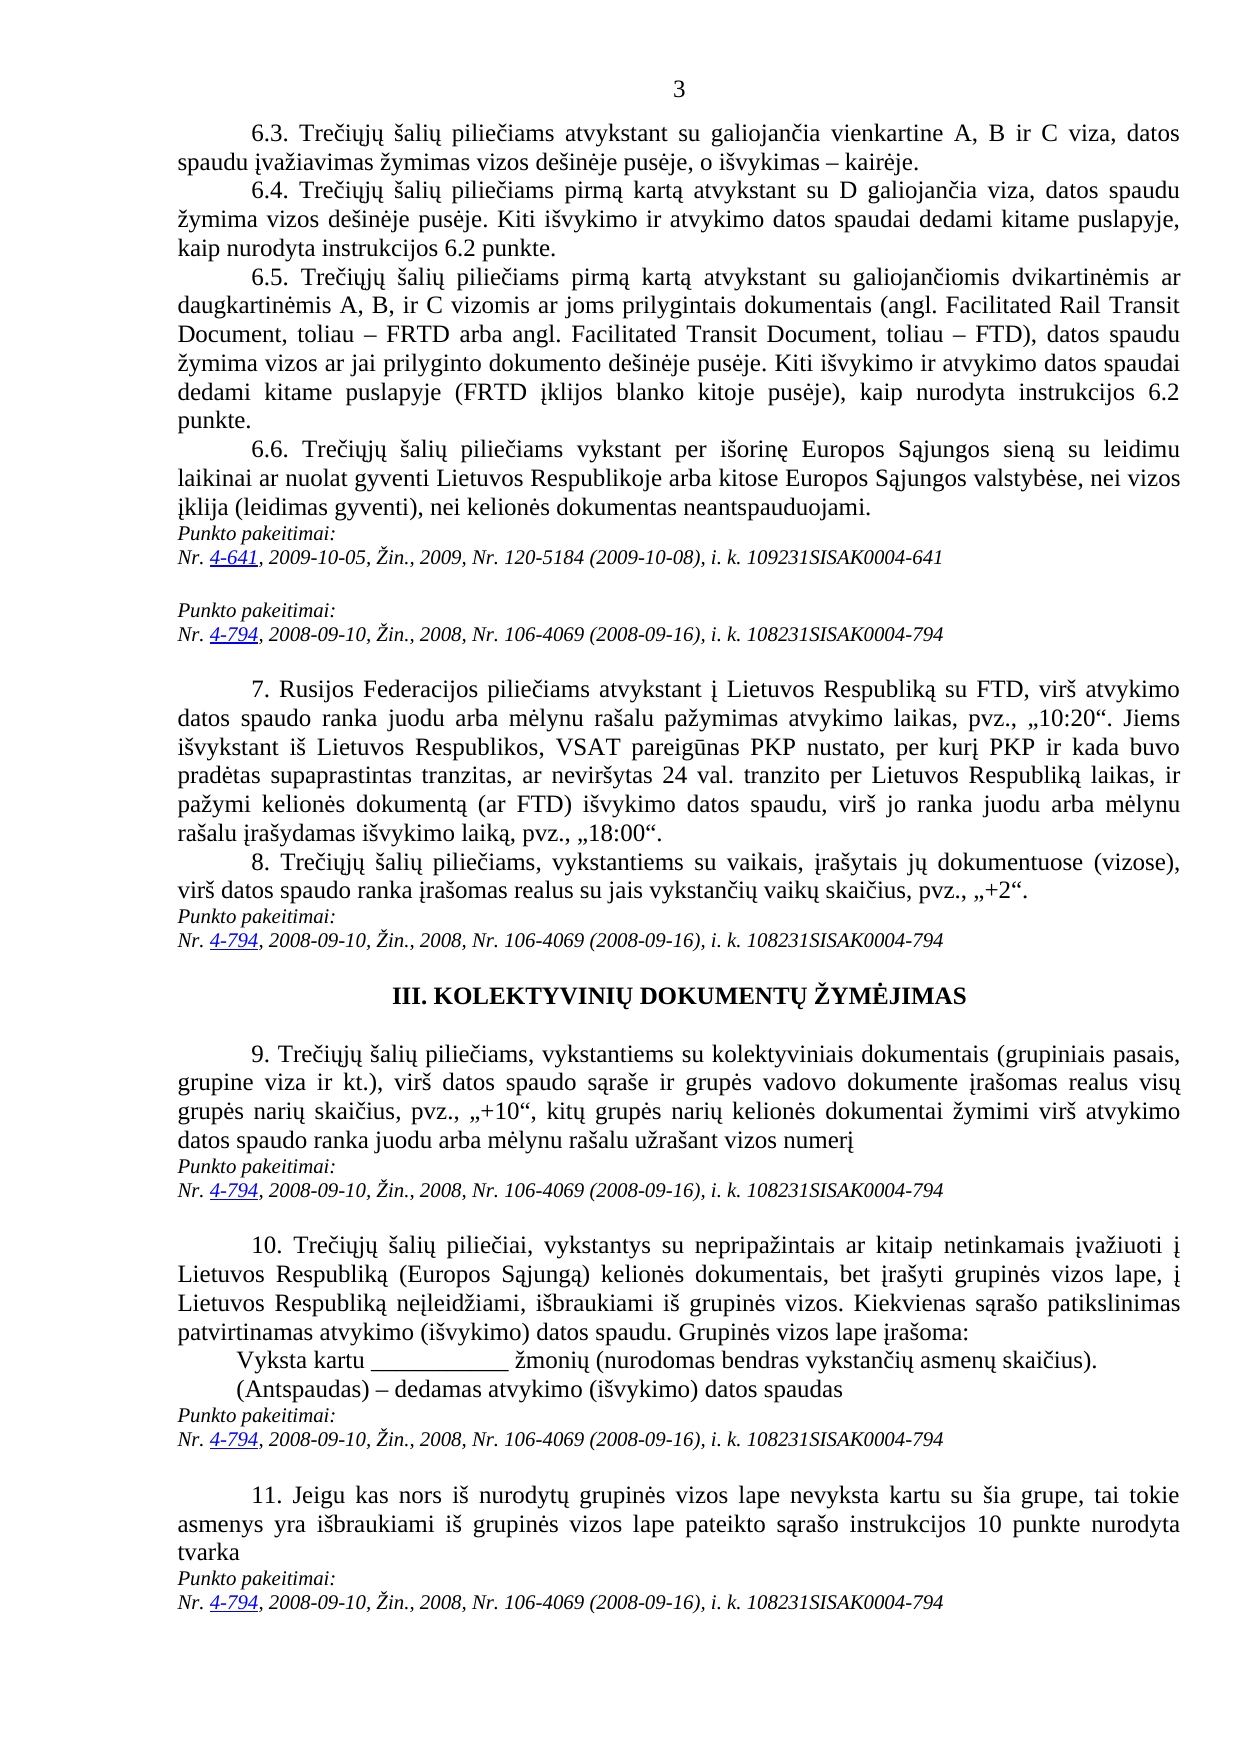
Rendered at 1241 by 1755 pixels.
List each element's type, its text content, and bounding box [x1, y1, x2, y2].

text Nr. 4-794, 2008-09-10, Žin., 2008, Nr. 106-4069 (2008-09-16), i. k. 108231SISAK0004-794 [177, 1178, 1181, 1202]
text Nr. 4-794, 2008-09-10, Žin., 2008, Nr. 106-4069 (2008-09-16), i. k. 108231SISAK0004-794 [177, 1590, 1181, 1614]
text 7. Rusijos Federacijos piliečiams atvykstant į Lietuvos Respubliką su FTD, virš atvykimo datos spaudo ranka juodu arba mėlynu rašalu pažymimas atvykimo laikas, pvz., „10:20“. Jiems išvykstant iš Lietuvos Respublikos, VSAT pareigūnas PKP nustato, per kurį PKP ir kada buvo pradėtas supaprastintas tranzitas, ar neviršytas 24 val. tranzito per Lietuvos Respubliką laikas, ir pažymi kelionės dokumentą (ar FTD) išvykimo datos spaudu, virš jo ranka juodu arba mėlynu rašalu įrašydamas išvykimo laiką, pvz., „18:00“. [177, 674, 1181, 847]
text Punkto pakeitimai: [177, 521, 1181, 545]
text III. KOLEKTYVINIŲ DOKUMENTŲ ŽYMĖJIMAS [177, 981, 1181, 1010]
text 6.4. Trečiųjų šalių piliečiams pirmą kartą atvykstant su D galiojančia viza, datos spaudu žymima vizos dešinėje pusėje. Kiti išvykimo ir atvykimo datos spaudai dedami kitame puslapyje, kaip nurodyta instrukcijos 6.2 punkte. [177, 176, 1181, 262]
text 9. Trečiųjų šalių piliečiams, vykstantiems su kolektyviniais dokumentais (grupiniais pasais, grupine viza ir kt.), virš datos spaudo sąraše ir grupės vadovo dokumente įrašomas realus visų grupės narių skaičius, pvz., „+10“, kitų grupės narių kelionės dokumentai žymimi virš atvykimo datos spaudo ranka juodu arba mėlynu rašalu užrašant vizos numerį [177, 1039, 1181, 1154]
text (Antspaudas) – dedamas atvykimo (išvykimo) datos spaudas [177, 1374, 1181, 1403]
text 6.6. Trečiųjų šalių piliečiams vykstant per išorinę Europos Sąjungos sieną su leidimu laikinai ar nuolat gyventi Lietuvos Respublikoje arba kitose Europos Sąjungos valstybėse, nei vizos įklija (leidimas gyventi), nei kelionės dokumentas neantspauduojami. [177, 434, 1181, 521]
text Nr. 4-794, 2008-09-10, Žin., 2008, Nr. 106-4069 (2008-09-16), i. k. 108231SISAK0004-794 [177, 1427, 1181, 1451]
text 8. Trečiųjų šalių piliečiams, vykstantiems su vaikais, įrašytais jų dokumentuose (vizose), virš datos spaudo ranka įrašomas realus su jais vykstančių vaikų skaičius, pvz., „+2“. [177, 847, 1181, 904]
text 11. Jeigu kas nors iš nurodytų grupinės vizos lape nevyksta kartu su šia grupe, tai tokie asmenys yra išbraukiami iš grupinės vizos lape pateikto sąrašo instrukcijos 10 punkte nurodyta tvarka [177, 1480, 1181, 1566]
text Punkto pakeitimai: [177, 597, 1181, 622]
text Vyksta kartu ___________ žmonių (nurodomas bendras vykstančių asmenų skaičius). [177, 1346, 1181, 1374]
text 6.5. Trečiųjų šalių piliečiams pirmą kartą atvykstant su galiojančiomis dvikartinėmis ar daugkartinėmis A, B, ir C vizomis ar joms prilygintais dokumentais (angl. Facilitated Rail Transit Document, toliau – FRTD arba angl. Facilitated Transit Document, toliau – FTD), datos spaudu žymima vizos ar jai prilyginto dokumento dešinėje pusėje. Kiti išvykimo ir atvykimo datos spaudai dedami kitame puslapyje (FRTD įklijos blanko kitoje pusėje), kaip nurodyta instrukcijos 6.2 punkte. [177, 262, 1181, 434]
text Nr. 4-794, 2008-09-10, Žin., 2008, Nr. 106-4069 (2008-09-16), i. k. 108231SISAK0004-794 [177, 622, 1181, 646]
text 6.3. Trečiųjų šalių piliečiams atvykstant su galiojančia vienkartine A, B ir C viza, datos spaudu įvažiavimas žymimas vizos dešinėje pusėje, o išvykimas – kairėje. [177, 118, 1181, 176]
text Nr. 4-641, 2009-10-05, Žin., 2009, Nr. 120-5184 (2009-10-08), i. k. 109231SISAK0004-641 [177, 545, 1181, 569]
text Punkto pakeitimai: [177, 1154, 1181, 1178]
text Punkto pakeitimai: [177, 1566, 1181, 1590]
text Nr. 4-794, 2008-09-10, Žin., 2008, Nr. 106-4069 (2008-09-16), i. k. 108231SISAK0004-794 [177, 928, 1181, 952]
text Punkto pakeitimai: [177, 1403, 1181, 1427]
text 10. Trečiųjų šalių piliečiai, vykstantys su nepripažintais ar kitaip netinkamais įvažiuoti į Lietuvos Respubliką (Europos Sąjungą) kelionės dokumentais, bet įrašyti grupinės vizos lape, į Lietuvos Respubliką neįleidžiami, išbraukiami iš grupinės vizos. Kiekvienas sąrašo patikslinimas patvirtinamas atvykimo (išvykimo) datos spaudu. Grupinės vizos lape įrašoma: [177, 1231, 1181, 1346]
text Punkto pakeitimai: [177, 904, 1181, 928]
